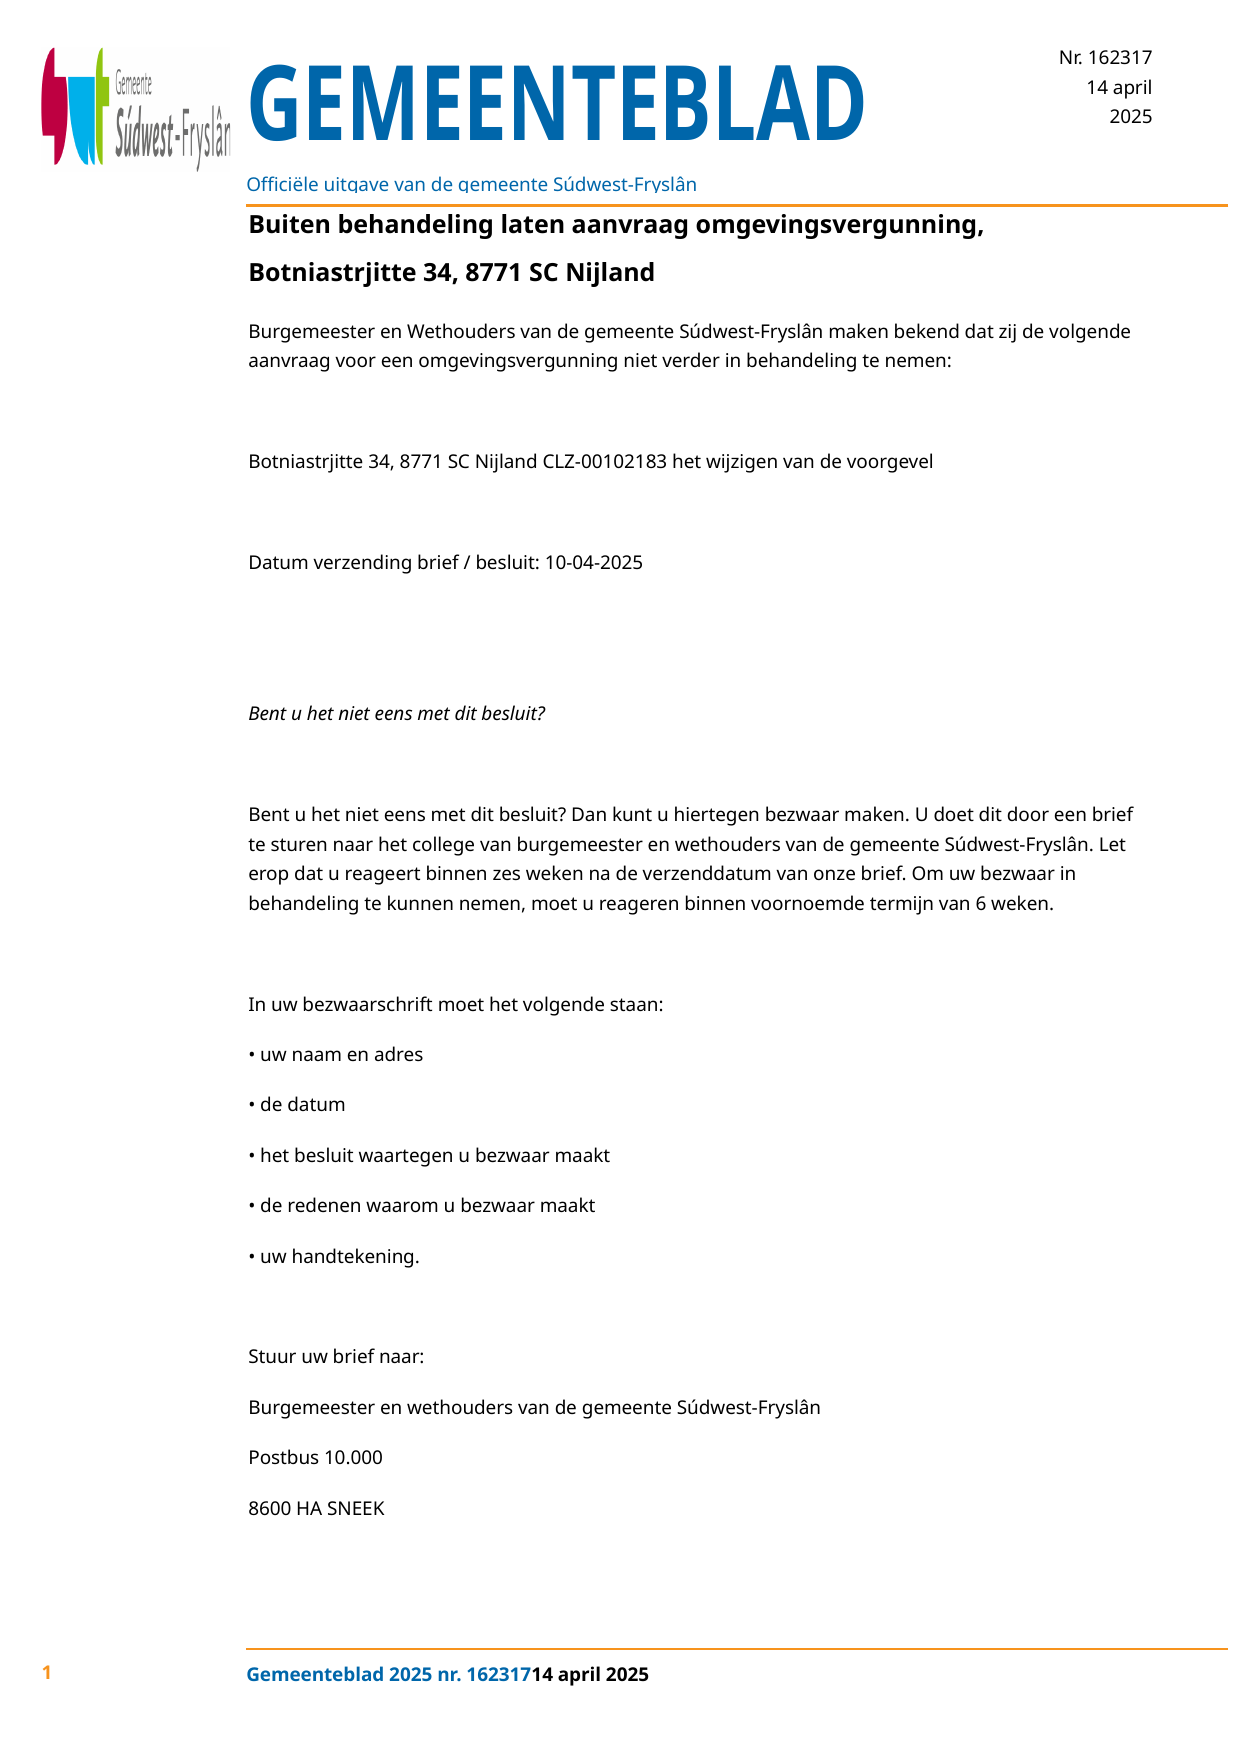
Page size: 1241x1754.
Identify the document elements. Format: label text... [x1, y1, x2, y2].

text 8600 HA SNEEK [248, 1495, 1152, 1521]
text • uw naam en adres [248, 1041, 1152, 1067]
text Stuur uw brief naar: [248, 1344, 1152, 1369]
text • de redenen waarom u bezwaar maakt [248, 1192, 1152, 1218]
text Bent u het niet eens met dit besluit? [248, 700, 1152, 726]
text Botniastrjitte 34, 8771 SC Nijland CLZ-00102183 het wijzigen van de voorgevel [248, 448, 1152, 474]
picture [41, 47, 231, 172]
text Burgemeester en Wethouders van de gemeente Súdwest-Fryslân maken bekend dat zij de volgende aanvraag voor een omgevingsvergunning niet verder in behandeling te nemen: [248, 318, 1152, 373]
text • uw handtekening. [248, 1243, 1152, 1269]
text Burgemeester en wethouders van de gemeente Súdwest-Fryslân [248, 1394, 1152, 1420]
text • het besluit waartegen u bezwaar maakt [248, 1142, 1152, 1168]
text Bent u het niet eens met dit besluit? Dan kunt u hiertegen bezwaar maken. U doet dit door een brief te sturen naar het college van burgemeester en wethouders van de gemeente Súdwest-Fryslân. Let erop dat u reageert binnen zes weken na de verzenddatum van onze brief. Om uw bezwaar in behandeling te kunnen nemen, moet u reageren binnen voornoemde termijn van 6 weken. [248, 801, 1152, 916]
text • de datum [248, 1092, 1152, 1117]
text In uw bezwaarschrift moet het volgende staan: [248, 991, 1152, 1017]
text Buiten behandeling laten aanvraag omgevingsvergunning, Botniastrjitte 34, 8771 SC Nijland [248, 207, 1152, 288]
text Postbus 10.000 [248, 1444, 1152, 1470]
text Datum verzending brief / besluit: 10-04-2025 [248, 549, 1152, 575]
